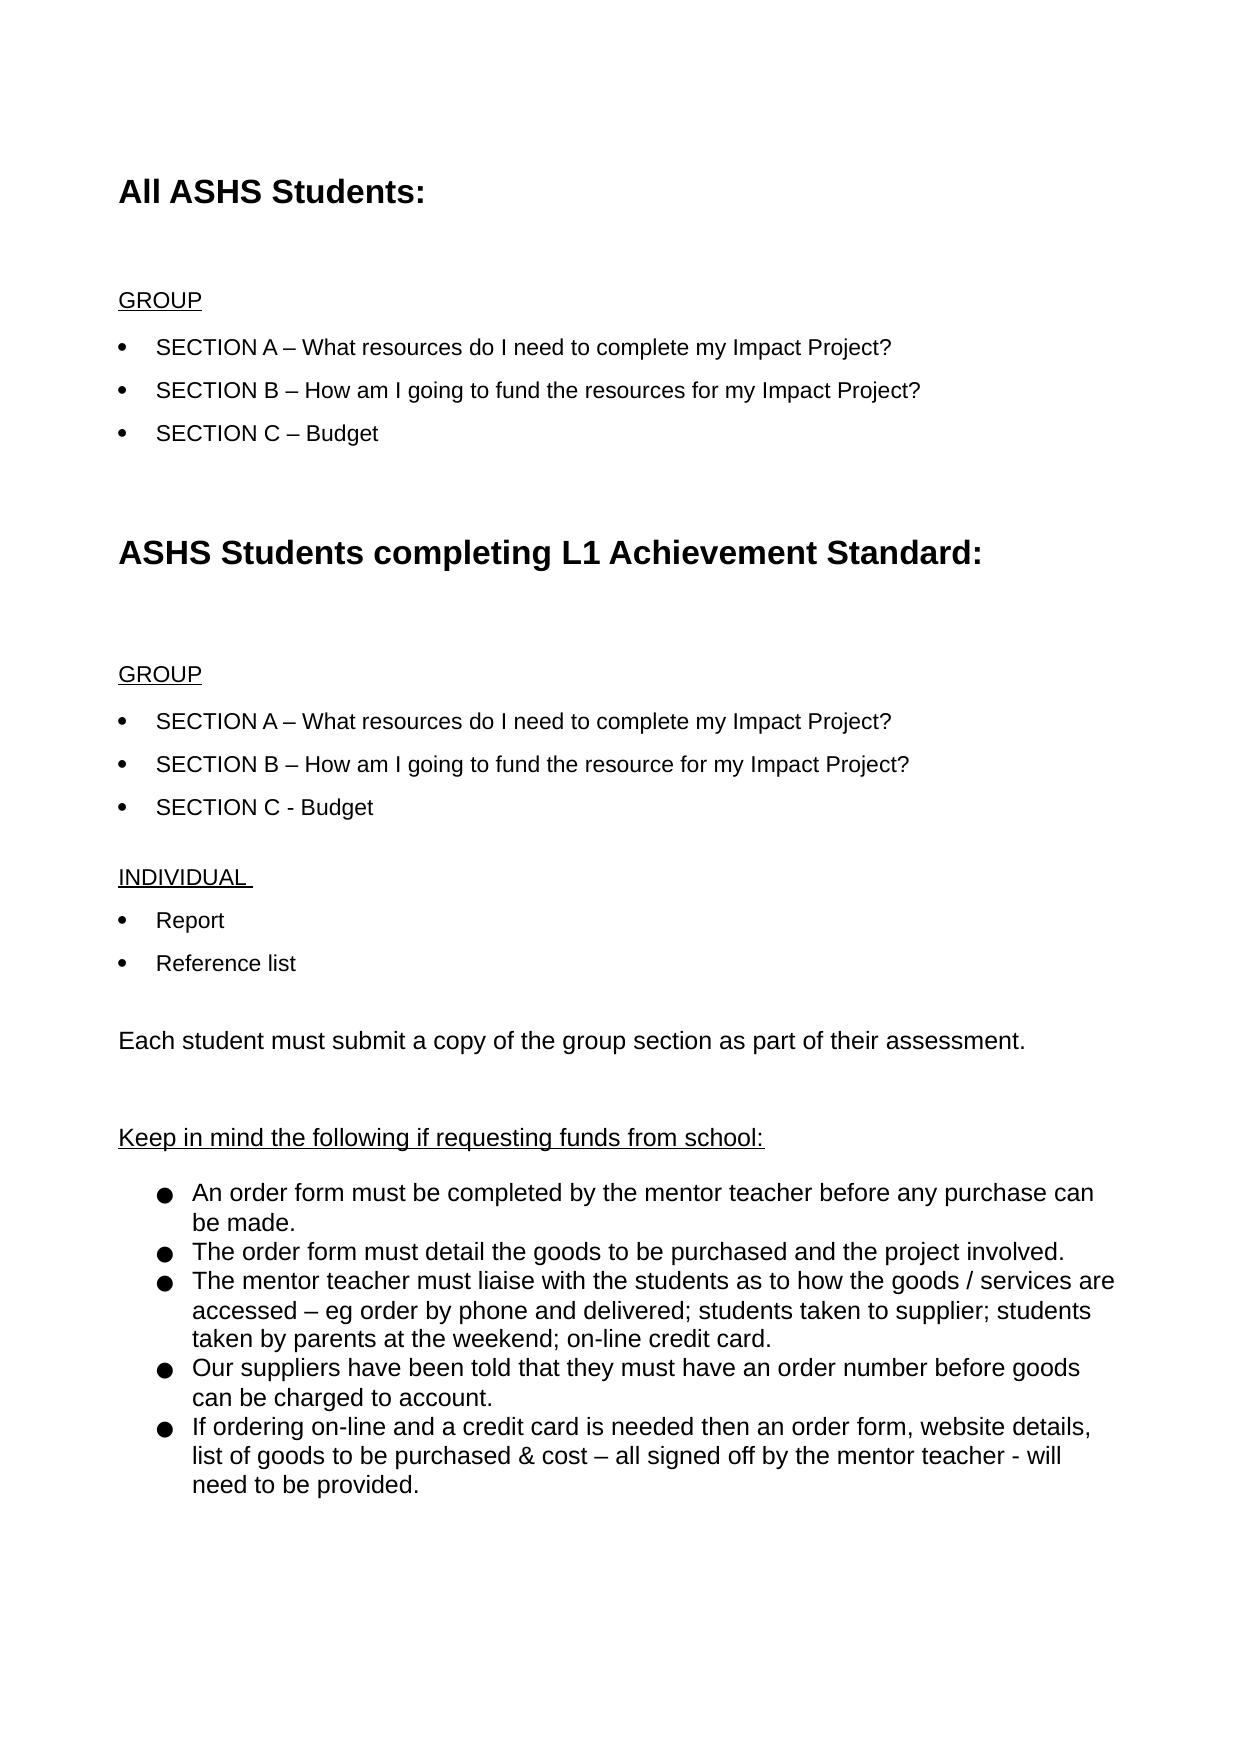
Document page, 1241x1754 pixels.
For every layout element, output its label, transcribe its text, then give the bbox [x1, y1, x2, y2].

list SECTION B – How am I going to fund the resources for my Impact Project? [118, 377, 1122, 403]
list Reference list [118, 950, 1122, 976]
list The order form must detail the goods to be purchased and the project involved. [156, 1237, 1122, 1266]
list SECTION C – Budget [118, 420, 1122, 499]
list INDIVIDUAL [118, 837, 1122, 890]
list An order form must be completed by the mentor teacher before any purchase can be made. [156, 1178, 1122, 1237]
text GROUP [118, 635, 1122, 687]
text Keep in mind the following if requesting funds from school: [118, 1123, 1122, 1151]
subtitle ASHS Students completing L1 Achievement Standard: [118, 532, 1122, 610]
subtitle All ASHS Students: [118, 172, 1122, 211]
list SECTION A – What resources do I need to complete my Impact Project? [118, 708, 1122, 735]
list The mentor teacher must liaise with the students as to how the goods / services are accessed – eg order by phone and delivered; students taken to supplier; students taken by parents at the weekend; on-line credit card. [156, 1266, 1122, 1353]
text Each student must submit a copy of the group section as part of their assessment. [118, 1026, 1122, 1054]
list Report [118, 907, 1122, 933]
list SECTION B – How am I going to fund the resource for my Impact Project? [118, 751, 1122, 778]
list SECTION A – What resources do I need to complete my Impact Project? [118, 334, 1122, 360]
text GROUP [118, 287, 1122, 313]
list SECTION C - Budget [118, 794, 1122, 821]
list Our suppliers have been told that they must have an order number before goods can be charged to account. [156, 1353, 1122, 1412]
list If ordering on-line and a credit card is needed then an order form, website details, list of goods to be purchased & cost – all signed off by the mentor teacher - will need to be provided. [156, 1412, 1122, 1499]
